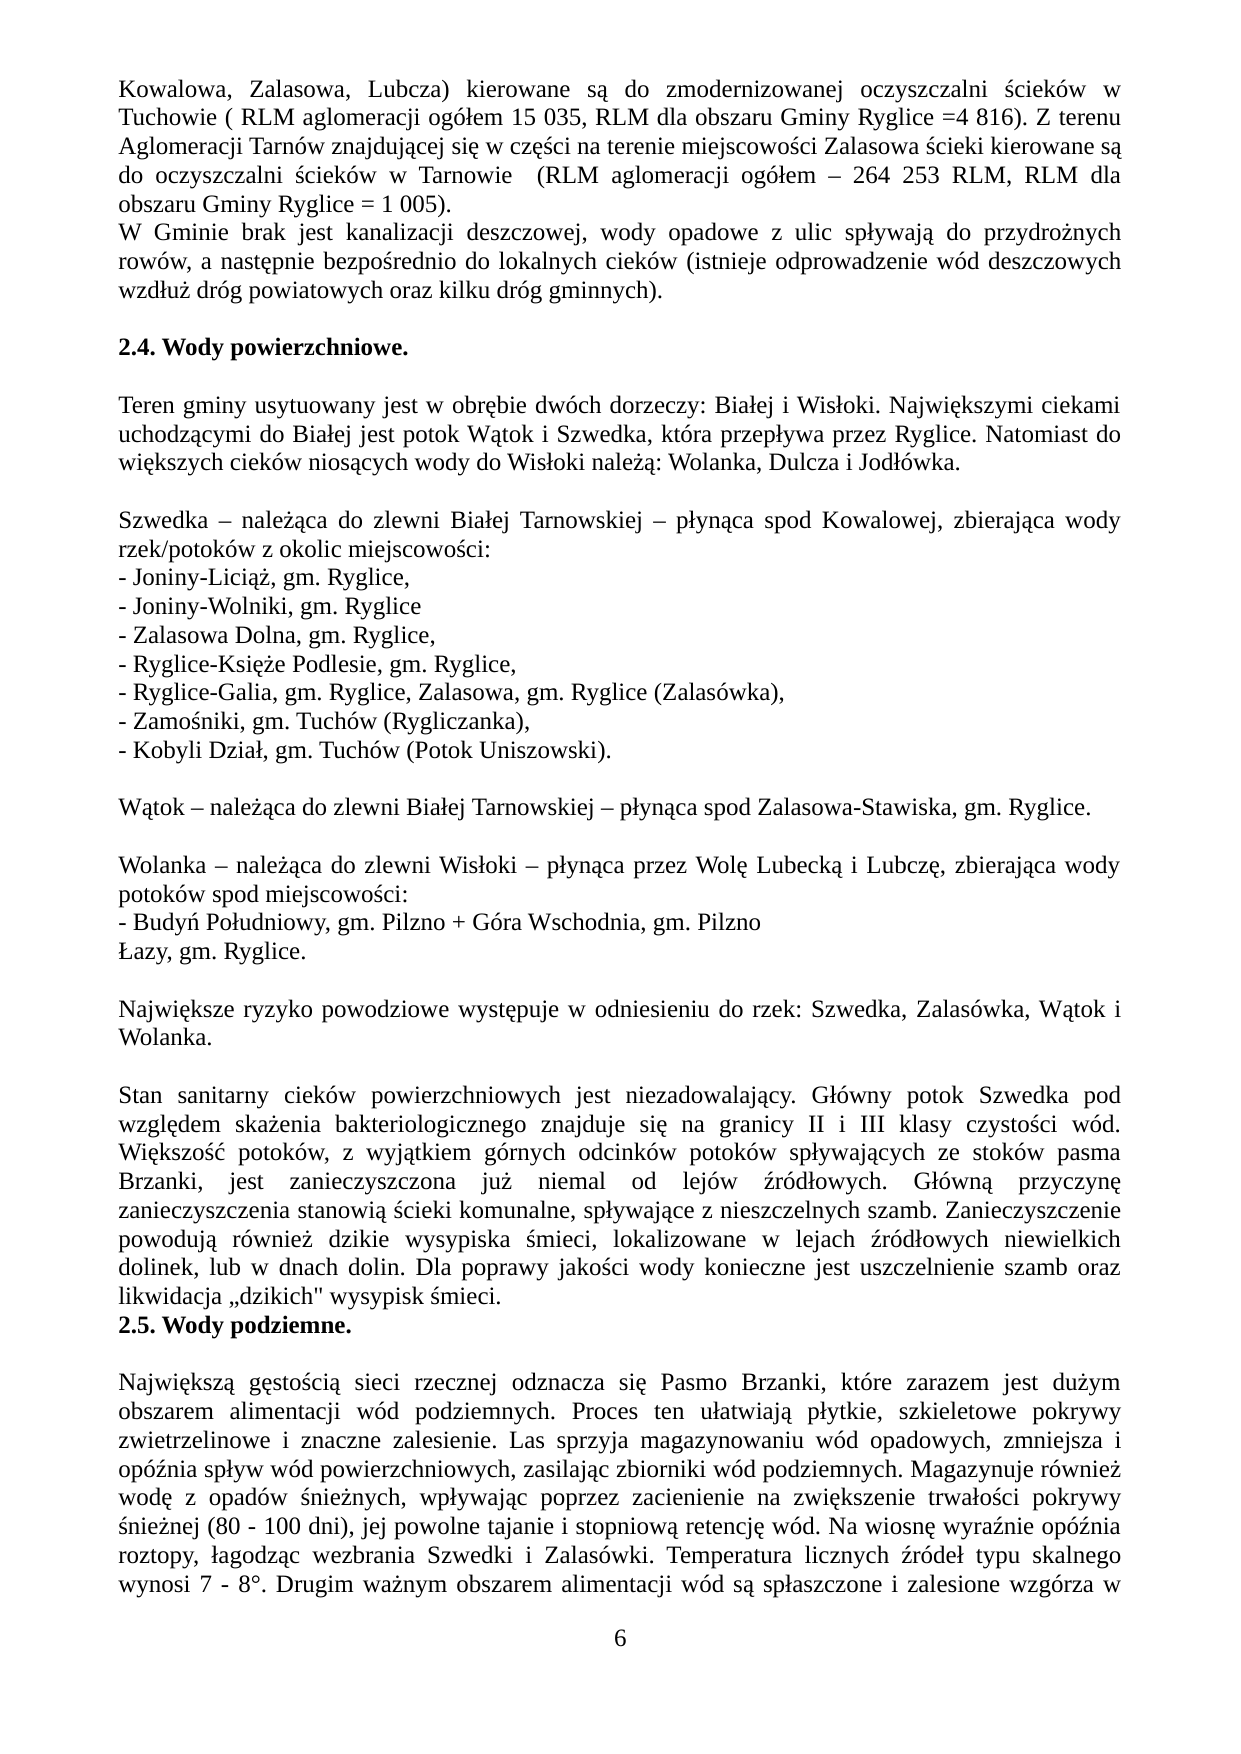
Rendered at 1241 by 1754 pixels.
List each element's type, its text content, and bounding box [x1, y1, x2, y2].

text W Gminie brak jest kanalizacji deszczowej, wody opadowe z ulic spływają do przydrożnych rowów, a następnie bezpośrednio do lokalnych cieków (istnieje odprowadzenie wód deszczowych wzdłuż dróg powiatowych oraz kilku dróg gminnych). [118, 217, 1122, 304]
text Szwedka – należąca do zlewni Białej Tarnowskiej – płynąca spod Kowalowej, zbierająca wody rzek/potoków z okolic miejscowości: [118, 505, 1122, 562]
text Łazy, gm. Ryglice. [118, 936, 1122, 965]
text Wątok – należąca do zlewni Białej Tarnowskiej – płynąca spod Zalasowa-Stawiska, gm. Ryglice. [118, 792, 1122, 821]
text Wolanka – należąca do zlewni Wisłoki – płynąca przez Wolę Lubecką i Lubczę, zbierająca wody potoków spod miejscowości: [118, 850, 1122, 907]
text - Ryglice-Galia, gm. Ryglice, Zalasowa, gm. Ryglice (Zalasówka), [118, 677, 1122, 706]
text - Zamośniki, gm. Tuchów (Rygliczanka), [118, 706, 1122, 735]
text - Kobyli Dział, gm. Tuchów (Potok Uniszowski). [118, 735, 1122, 764]
text - Budyń Południowy, gm. Pilzno + Góra Wschodnia, gm. Pilzno [118, 907, 1122, 936]
text Największe ryzyko powodziowe występuje w odniesieniu do rzek: Szwedka, Zalasówka, Wątok i Wolanka. [118, 994, 1122, 1051]
text Największą gęstością sieci rzecznej odznacza się Pasmo Brzanki, które zarazem jest dużym obszarem alimentacji wód podziemnych. Proces ten ułatwiają płytkie, szkieletowe pokrywy zwietrzelinowe i znaczne zalesienie. Las sprzyja magazynowaniu wód opadowych, zmniejsza i opóźnia spływ wód powierzchniowych, zasilając zbiorniki wód podziemnych. Magazynuje również wodę z opadów śnieżnych, wpływając poprzez zacienienie na zwiększenie trwałości pokrywy śnieżnej (80 - 100 dni), jej powolne tajanie i stopniową retencję wód. Na wiosnę wyraźnie opóźnia roztopy, łagodząc wezbrania Szwedki i Zalasówki. Temperatura licznych źródeł typu skalnego wynosi 7 - 8°. Drugim ważnym obszarem alimentacji wód są spłaszczone i zalesione wzgórza w [118, 1367, 1122, 1597]
text Stan sanitarny cieków powierzchniowych jest niezadowalający. Główny potok Szwedka pod względem skażenia bakteriologicznego znajduje się na granicy II i III klasy czystości wód. Większość potoków, z wyjątkiem górnych odcinków potoków spływających ze stoków pasma Brzanki, jest zanieczyszczona już niemal od lejów źródłowych. Główną przyczynę zanieczyszczenia stanowią ścieki komunalne, spływające z nieszczelnych szamb. Zanieczyszczenie powodują również dzikie wysypiska śmieci, lokalizowane w lejach źródłowych niewielkich dolinek, lub w dnach dolin. Dla poprawy jakości wody konieczne jest uszczelnienie szamb oraz likwidacja „dzikich" wysypisk śmieci. [118, 1080, 1122, 1310]
text Teren gminy usytuowany jest w obrębie dwóch dorzeczy: Białej i Wisłoki. Największymi ciekami uchodzącymi do Białej jest potok Wątok i Szwedka, która przepływa przez Ryglice. Natomiast do większych cieków niosących wody do Wisłoki należą: Wolanka, Dulcza i Jodłówka. [118, 390, 1122, 476]
text - Zalasowa Dolna, gm. Ryglice, [118, 620, 1122, 649]
text 2.4. Wody powierzchniowe. [118, 332, 1122, 361]
text Kowalowa, Zalasowa, Lubcza) kierowane są do zmodernizowanej oczyszczalni ścieków w Tuchowie ( RLM aglomeracji ogółem 15 035, RLM dla obszaru Gminy Ryglice =4 816). Z terenu Aglomeracji Tarnów znajdującej się w części na terenie miejscowości Zalasowa ścieki kierowane są do oczyszczalni ścieków w Tarnowie (RLM aglomeracji ogółem – 264 253 RLM, RLM dla obszaru Gminy Ryglice = 1 005). [118, 74, 1122, 217]
text 2.5. Wody podziemne. [118, 1310, 1122, 1339]
text - Ryglice-Księże Podlesie, gm. Ryglice, [118, 649, 1122, 677]
text - Joniny-Wolniki, gm. Ryglice [118, 591, 1122, 620]
text - Joniny-Liciąż, gm. Ryglice, [118, 562, 1122, 591]
